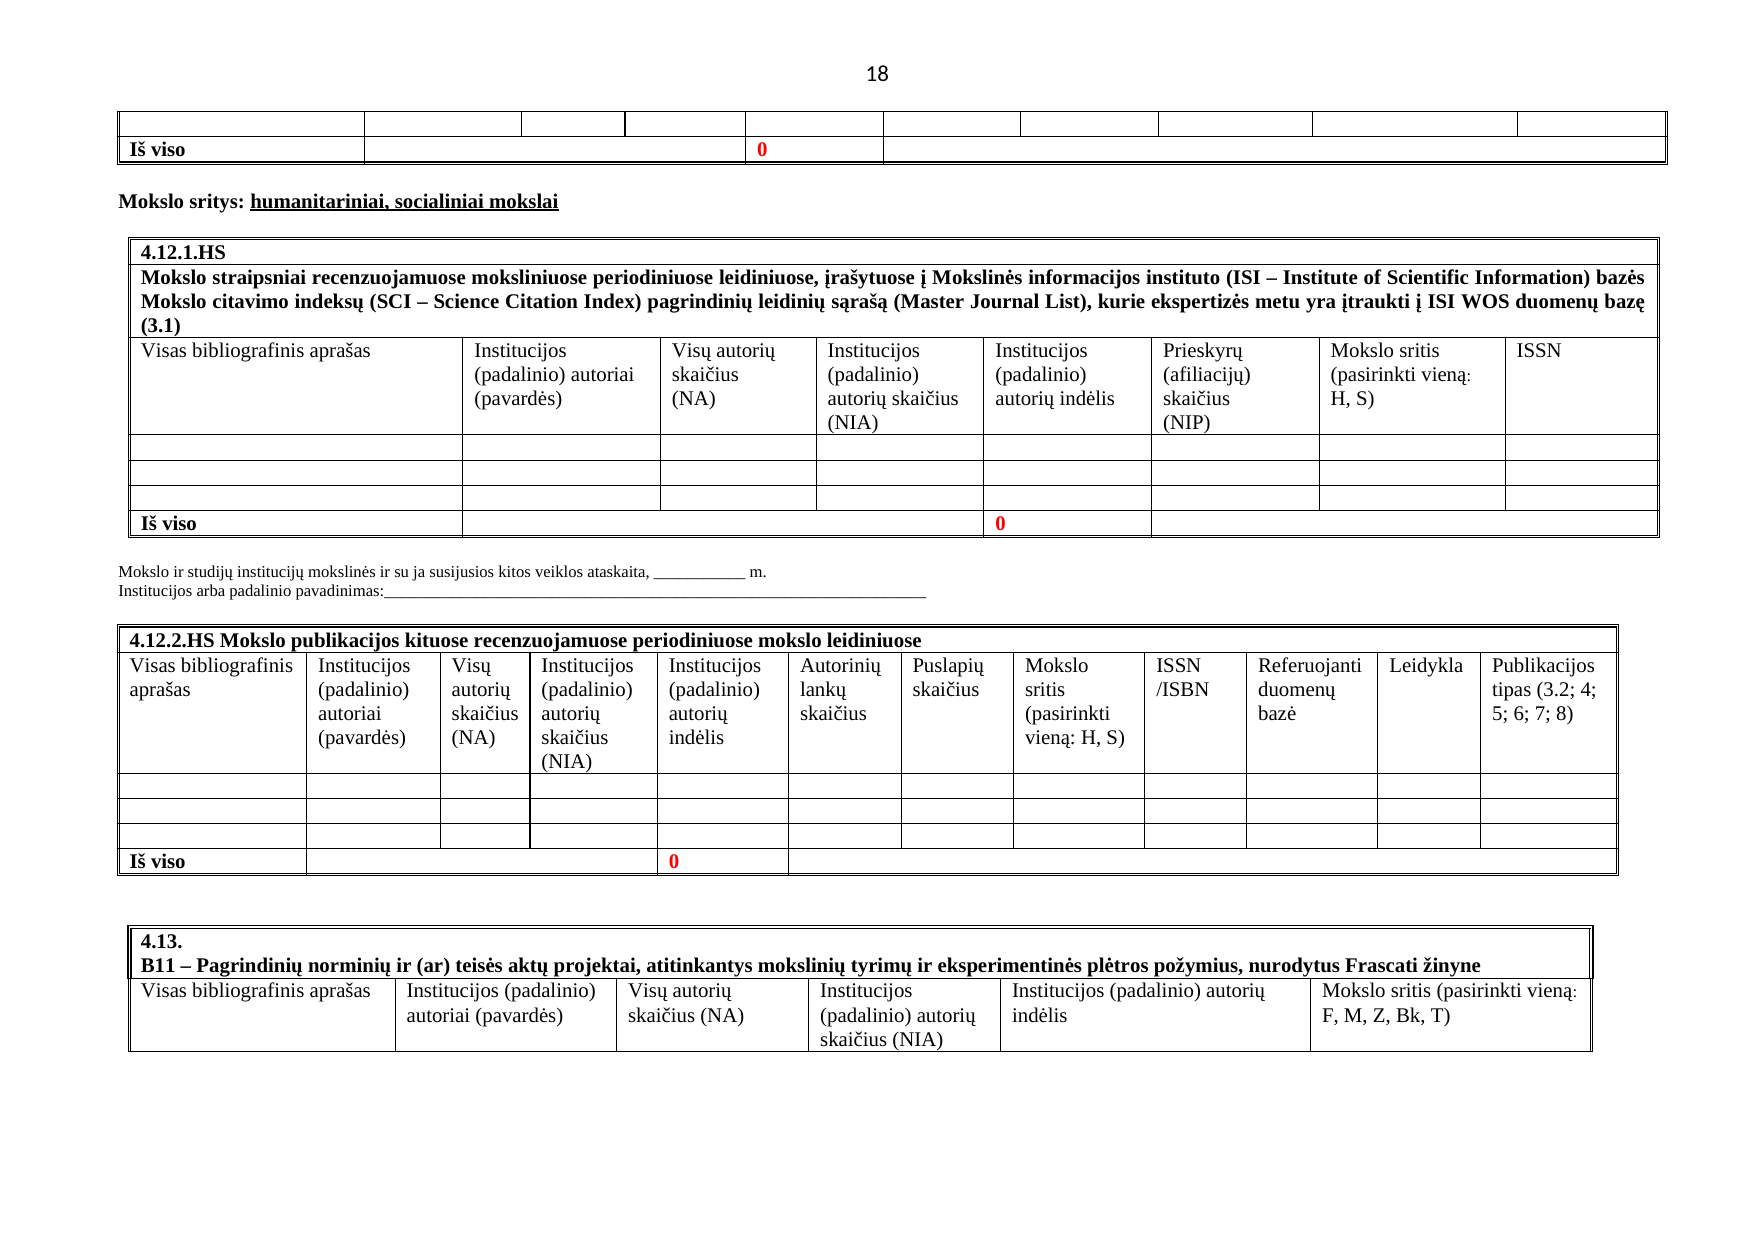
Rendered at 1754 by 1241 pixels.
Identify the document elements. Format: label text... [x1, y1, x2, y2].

table_cell [1159, 112, 1312, 136]
table_cell [441, 799, 529, 823]
table_cell Mokslo sritis (pasirinkti vieną: H, S) [1014, 653, 1144, 773]
table_cell 0 [746, 137, 883, 161]
table_cell Mokslo sritis (pasirinkti vieną: H, S) [1320, 338, 1505, 434]
table_cell [531, 799, 657, 823]
table_cell Visas bibliografinis aprašas [120, 653, 306, 773]
table_cell Visų autorių skaičius (NA) [617, 979, 808, 1051]
table_cell [463, 486, 660, 510]
table_cell [131, 461, 462, 484]
table_cell [661, 486, 816, 510]
table_cell [789, 799, 901, 823]
table_cell [307, 849, 657, 873]
table_cell Iš viso [120, 849, 306, 873]
table_cell [789, 774, 901, 798]
table_header 4.12.2.HS Mokslo publikacijos kituose recenzuojamuose periodiniuose mokslo leidiniuose [120, 628, 1616, 652]
table_cell Publikacijos tipas (3.2; 4; 5; 6; 7; 8) [1481, 653, 1616, 773]
table_cell [1313, 112, 1517, 136]
table_cell [984, 486, 1151, 510]
table_cell [1481, 799, 1616, 823]
table_cell Iš viso [120, 137, 364, 161]
table_cell Referuojanti duomenų bazė [1247, 653, 1377, 773]
text Mokslo ir studijų institucijų mokslinės ir su ja susijusios kitos veiklos ataskaita, ___________ m. [118, 562, 1636, 581]
table_cell [1506, 435, 1657, 459]
table_cell [1145, 774, 1246, 798]
table_cell [1518, 112, 1665, 136]
table_cell Puslapių skaičius [902, 653, 1013, 773]
table_cell Visas bibliografinis aprašas [131, 338, 462, 434]
table_cell [1014, 799, 1144, 823]
text Mokslo sritys: humanitariniai, socialiniai mokslai [118, 188, 1636, 213]
table_cell [884, 112, 1020, 136]
table_cell [531, 774, 657, 798]
table_cell [531, 824, 657, 848]
table_cell [1152, 511, 1657, 535]
table_cell [1320, 435, 1505, 459]
table_cell [661, 435, 816, 459]
table_cell [1320, 486, 1505, 510]
table_cell Institucijos (padalinio) autorių indėlis [984, 338, 1151, 434]
table_cell Mokslo sritis (pasirinkti vieną: F, M, Z, Bk, T) [1311, 979, 1590, 1051]
table_cell [522, 112, 624, 136]
table_cell [307, 774, 440, 798]
table_cell [365, 112, 521, 136]
table_cell [120, 774, 306, 798]
table_header 4.12.1.HS [131, 240, 1657, 264]
table_cell Visas bibliografinis aprašas [131, 979, 395, 1051]
table_cell [1320, 461, 1505, 484]
table_cell [131, 435, 462, 459]
table_cell Prieskyrų (afiliacijų) skaičius (NIP) [1152, 338, 1319, 434]
table_cell ISSN /ISBN [1145, 653, 1246, 773]
table_cell [1152, 461, 1319, 484]
table_cell [789, 849, 1616, 873]
table_cell Visų autorių skaičius (NA) [441, 653, 529, 773]
table_cell [1014, 824, 1144, 848]
table_cell [817, 461, 983, 484]
table_cell [131, 486, 462, 510]
table_cell [902, 824, 1013, 848]
table_cell Institucijos (padalinio) autorių skaičius (NIA) [809, 979, 1000, 1051]
table_cell [902, 799, 1013, 823]
table_cell [1152, 435, 1319, 459]
table_cell [365, 137, 745, 161]
table_cell [984, 435, 1151, 459]
table_cell Institucijos (padalinio) autorių indėlis [658, 653, 788, 773]
table_cell [817, 435, 983, 459]
table_cell [441, 774, 529, 798]
table_cell [817, 486, 983, 510]
table_cell [626, 112, 745, 136]
table_cell Iš viso [131, 511, 462, 535]
table_cell [307, 824, 440, 848]
table_cell [658, 799, 788, 823]
table_cell Autorinių lankų skaičius [789, 653, 901, 773]
table_cell 0 [658, 849, 788, 873]
table_cell [884, 137, 1665, 161]
table_cell [1021, 112, 1158, 136]
table_cell [661, 461, 816, 484]
table_cell [1014, 774, 1144, 798]
table_cell 0 [984, 511, 1151, 535]
table_cell [463, 461, 660, 484]
table_cell Visų autorių skaičius (NA) [661, 338, 816, 434]
table_cell [307, 799, 440, 823]
table_cell [1481, 824, 1616, 848]
table_cell [1247, 799, 1377, 823]
text Institucijos arba padalinio pavadinimas:_________________________________________________________________ [118, 581, 1636, 600]
table_cell [1145, 799, 1246, 823]
table_cell [120, 112, 364, 136]
table_cell [1378, 824, 1480, 848]
table_cell [658, 824, 788, 848]
table_cell [1481, 774, 1616, 798]
table_header 4.13. B11 – Pagrindinių norminių ir (ar) teisės aktų projektai, atitinkantys mokslinių tyrimų ir eksperimentinės plėtros požymius, nurodytus Frascati žinyne [132, 929, 1589, 977]
table_cell Institucijos (padalinio) autorių skaičius (NIA) [817, 338, 983, 434]
table_cell [1506, 486, 1657, 510]
table_cell Institucijos (padalinio) autorių indėlis [1001, 979, 1310, 1051]
table_cell ISSN [1506, 338, 1657, 434]
table_cell [1145, 824, 1246, 848]
table_cell Institucijos (padalinio) autoriai (pavardės) [307, 653, 440, 773]
table_cell [463, 511, 983, 535]
table_cell [120, 824, 306, 848]
table_cell [984, 461, 1151, 484]
table_cell [658, 774, 788, 798]
table_cell [1247, 774, 1377, 798]
table_cell [746, 112, 883, 136]
table_cell Mokslo straipsniai recenzuojamuose moksliniuose periodiniuose leidiniuose, įrašytuose į Mokslinės informacijos instituto (ISI – Institute of Scientific Information) bazės Mokslo citavimo indeksų (SCI – Science Citation Index) pagrindinių leidinių sąrašą (Master Journal List), kurie ekspertizės metu yra įtraukti į ISI WOS duomenų bazę (3.1) [131, 265, 1657, 337]
table_cell Institucijos (padalinio) autoriai (pavardės) [463, 338, 660, 434]
table_cell [1378, 799, 1480, 823]
table_cell Institucijos (padalinio) autorių skaičius (NIA) [531, 653, 657, 773]
table_cell Institucijos (padalinio) autoriai (pavardės) [396, 979, 616, 1051]
table_cell [1152, 486, 1319, 510]
table_cell [1378, 774, 1480, 798]
table_cell [902, 774, 1013, 798]
table_cell [789, 824, 901, 848]
table_cell Leidykla [1378, 653, 1480, 773]
table_cell [1247, 824, 1377, 848]
table_cell [441, 824, 529, 848]
table_cell [120, 799, 306, 823]
table_cell [1506, 461, 1657, 484]
table_cell [463, 435, 660, 459]
